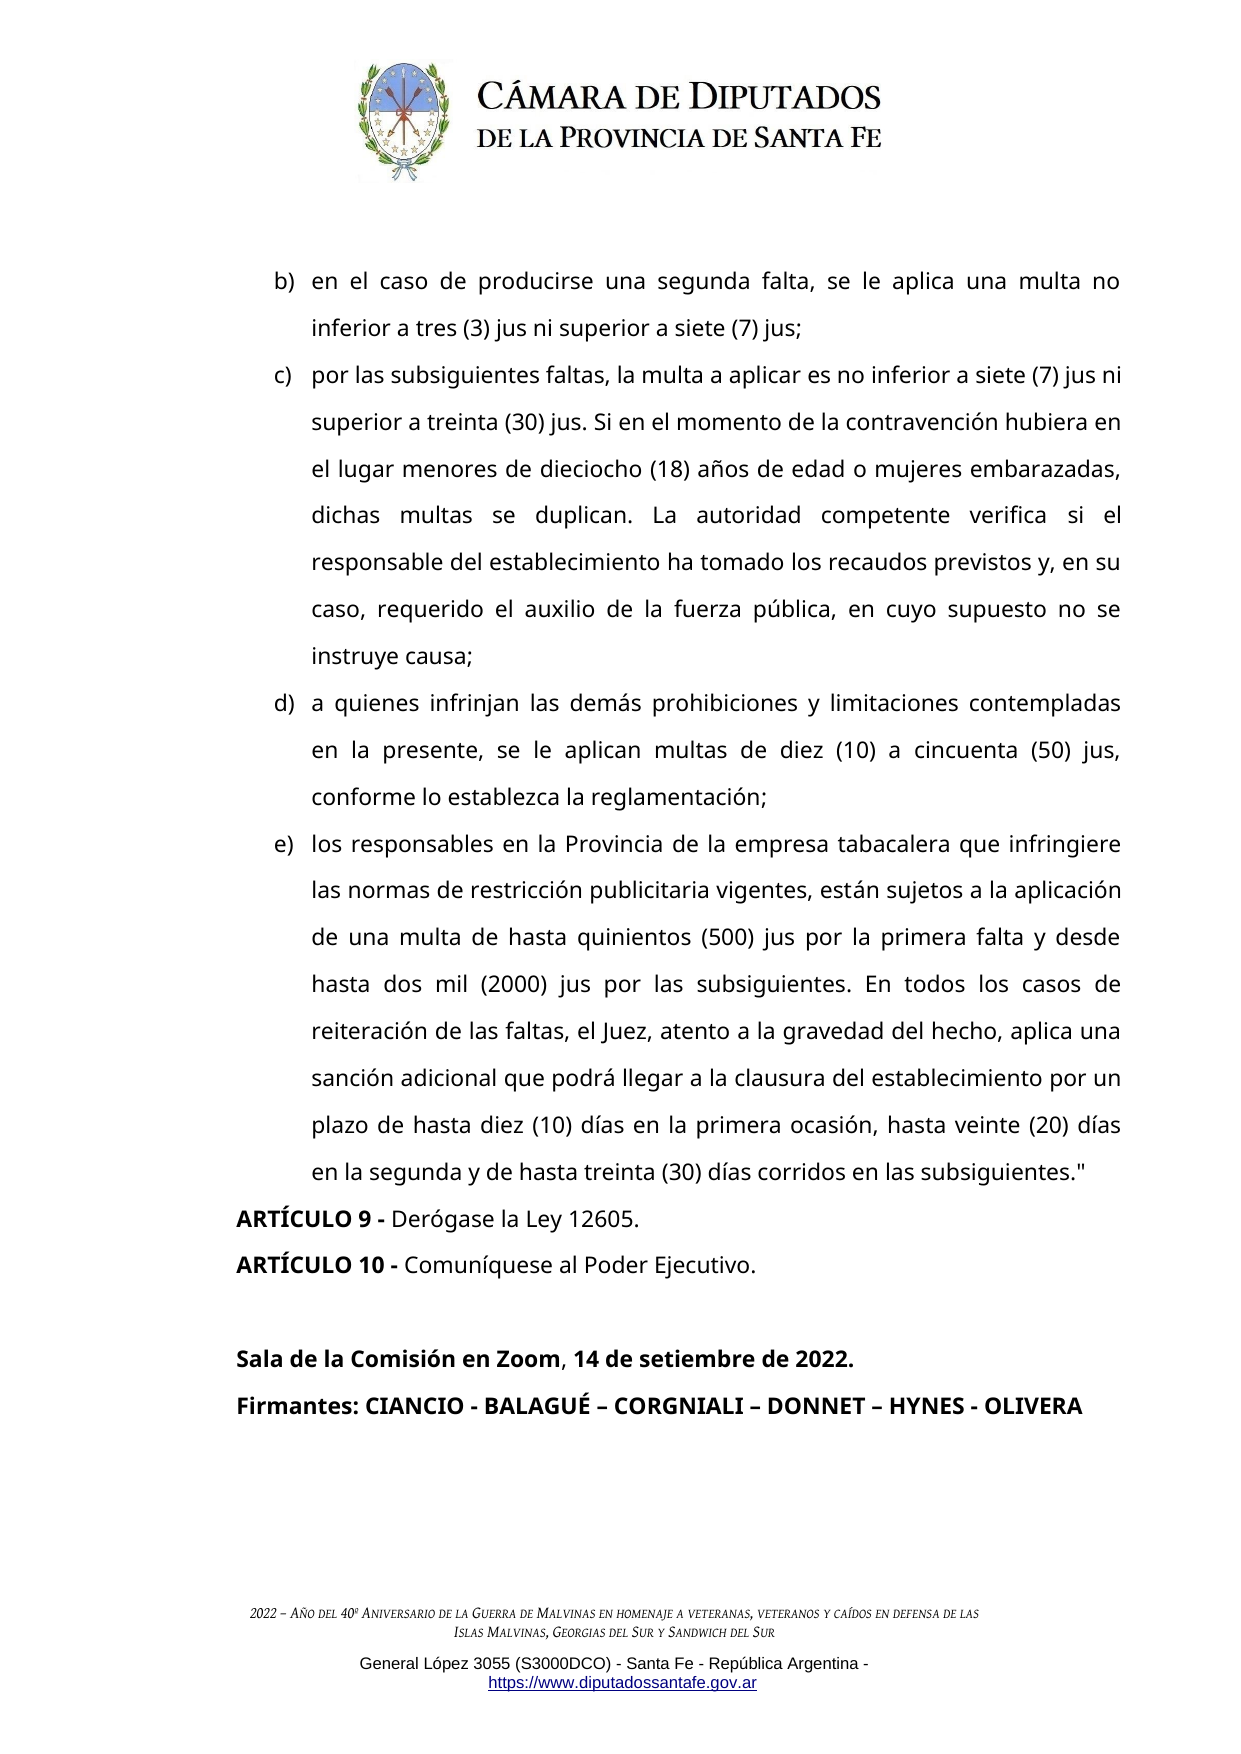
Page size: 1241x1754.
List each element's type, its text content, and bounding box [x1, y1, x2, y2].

text Sala de la Comisión en Zoom, 14 de setiembre de 2022. [236, 1343, 1122, 1374]
text ARTÍCULO 10 - Comuníquese al Poder Ejecutivo. [236, 1249, 1122, 1281]
text Firmantes: CIANCIO - BALAGUÉ – CORGNIALI – DONNET – HYNES - OLIVERA [236, 1390, 1122, 1421]
list por las subsiguientes faltas, la multa a aplicar es no inferior a siete (7) jus ni superior a treinta (30) jus. Si en el momento de la contravención hubiera en el lugar menores de dieciocho (18) años de edad o mujeres embarazadas, dichas multas se duplican. La autoridad competente verifica si el responsable del establecimiento ha tomado los recaudos previstos y, en su caso, requerido el auxilio de la fuerza pública, en cuyo supuesto no se instruye causa; [274, 359, 1122, 671]
picture [354, 59, 886, 183]
text ARTÍCULO 9 - Derógase la Ley 12605. [236, 1202, 1122, 1234]
list a quienes infrinjan las demás prohibiciones y limitaciones contempladas en la presente, se le aplican multas de diez (10) a cincuenta (50) jus, conforme lo establezca la reglamentación; [274, 687, 1122, 812]
list los responsables en la Provincia de la empresa tabacalera que infringiere las normas de restricción publicitaria vigentes, están sujetos a la aplicación de una multa de hasta quinientos (500) jus por la primera falta y desde hasta dos mil (2000) jus por las subsiguientes. En todos los casos de reiteración de las faltas, el Juez, atento a la gravedad del hecho, aplica una sanción adicional que podrá llegar a la clausura del establecimiento por un plazo de hasta diez (10) días en la primera ocasión, hasta veinte (20) días en la segunda y de hasta treinta (30) días corridos en las subsiguientes." [274, 827, 1122, 1187]
list en el caso de producirse una segunda falta, se le aplica una multa no inferior a tres (3) jus ni superior a siete (7) jus; [274, 265, 1122, 343]
